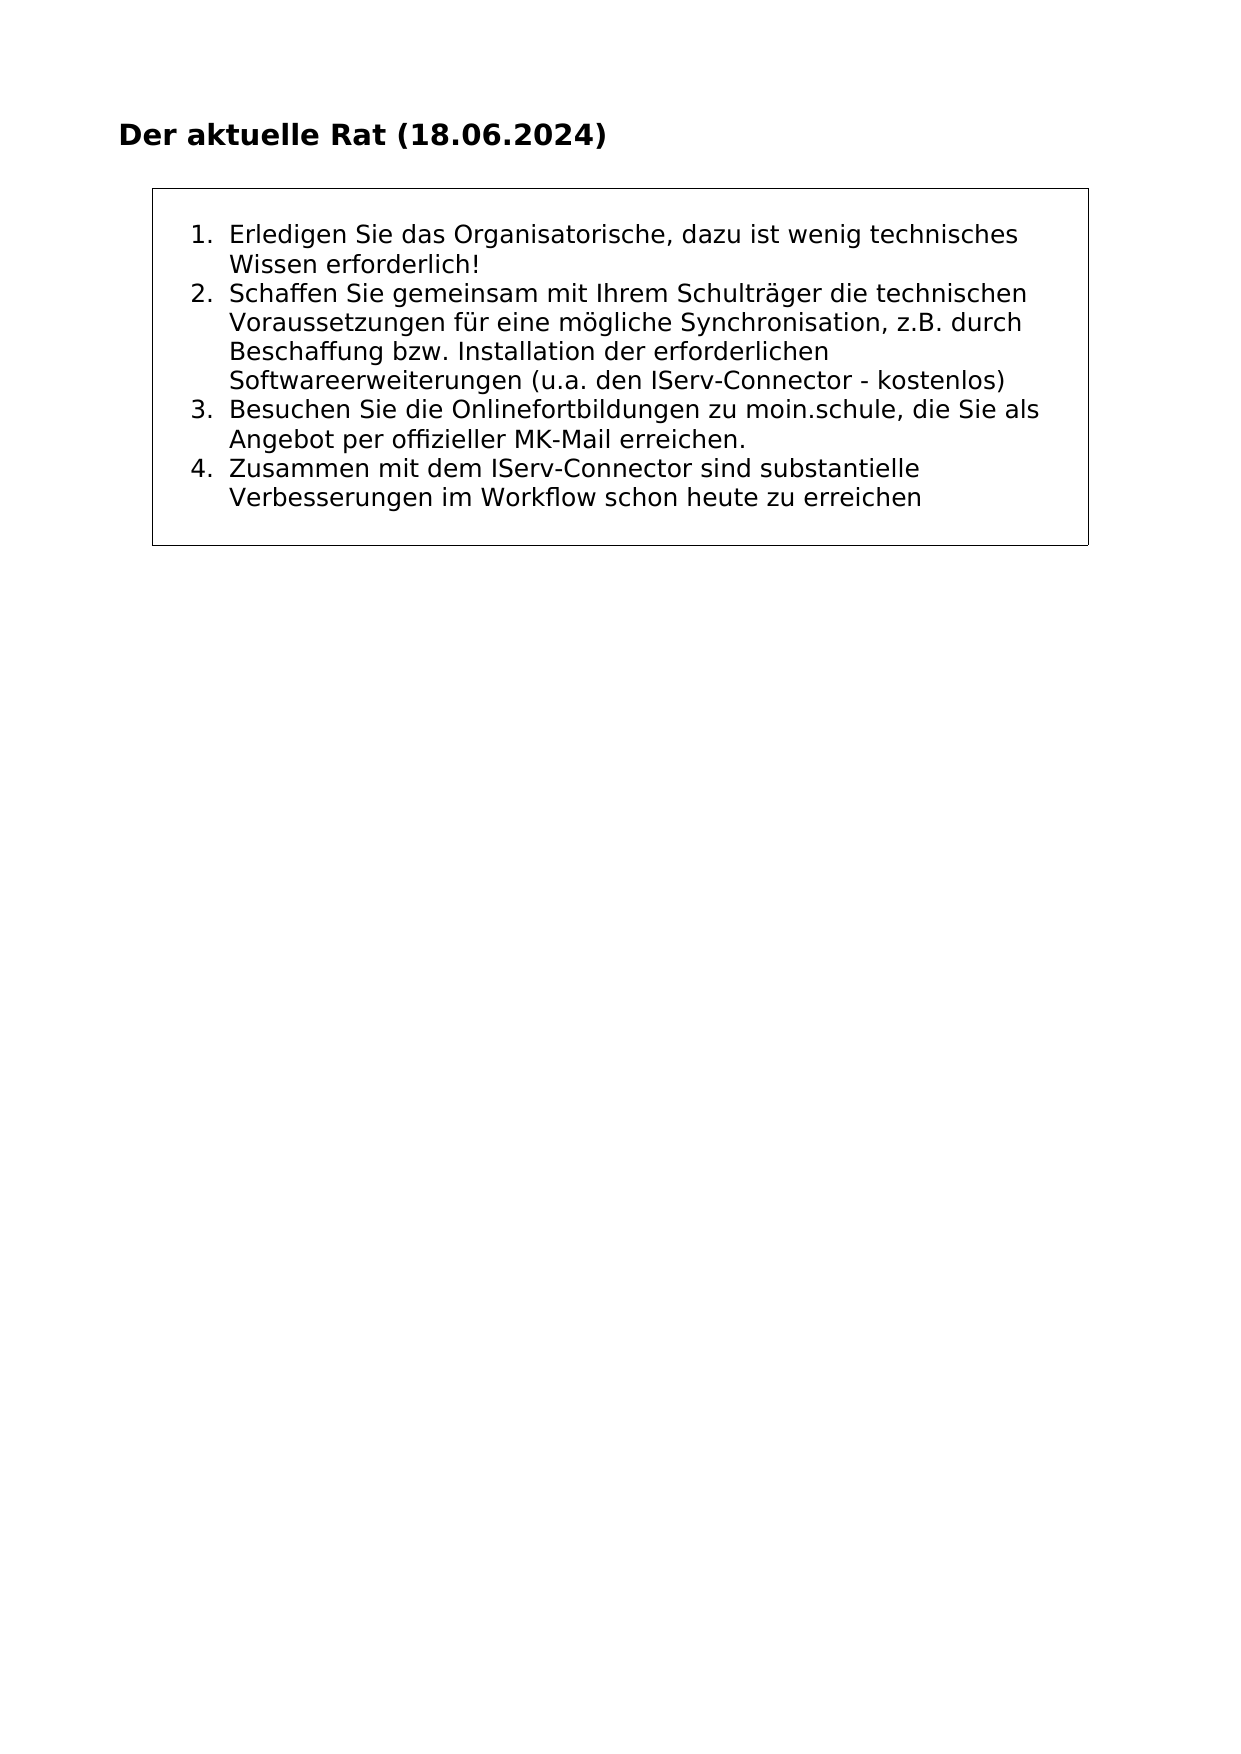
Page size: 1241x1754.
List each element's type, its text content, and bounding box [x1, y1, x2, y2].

table_header Erledigen Sie das Organisatorische, dazu ist wenig technisches Wissen erforderlich! Schaffen Sie gemeinsam mit Ihrem Schulträger die technischen Voraussetzungen für eine mögliche Synchronisation, z.B. durch Beschaffung bzw. Installation der erforderlichen Softwareerweiterungen (u.a. den IServ-Connector - kostenlos) Besuchen Sie die Onlinefortbildungen zu moin.schule, die Sie als Angebot per offizieller MK-Mail erreichen. Zusammen mit dem IServ-Connector sind substantielle Verbesserungen im Workflow schon heute zu erreichen [153, 189, 1088, 545]
subtitle Der aktuelle Rat (18.06.2024) [118, 118, 1122, 152]
